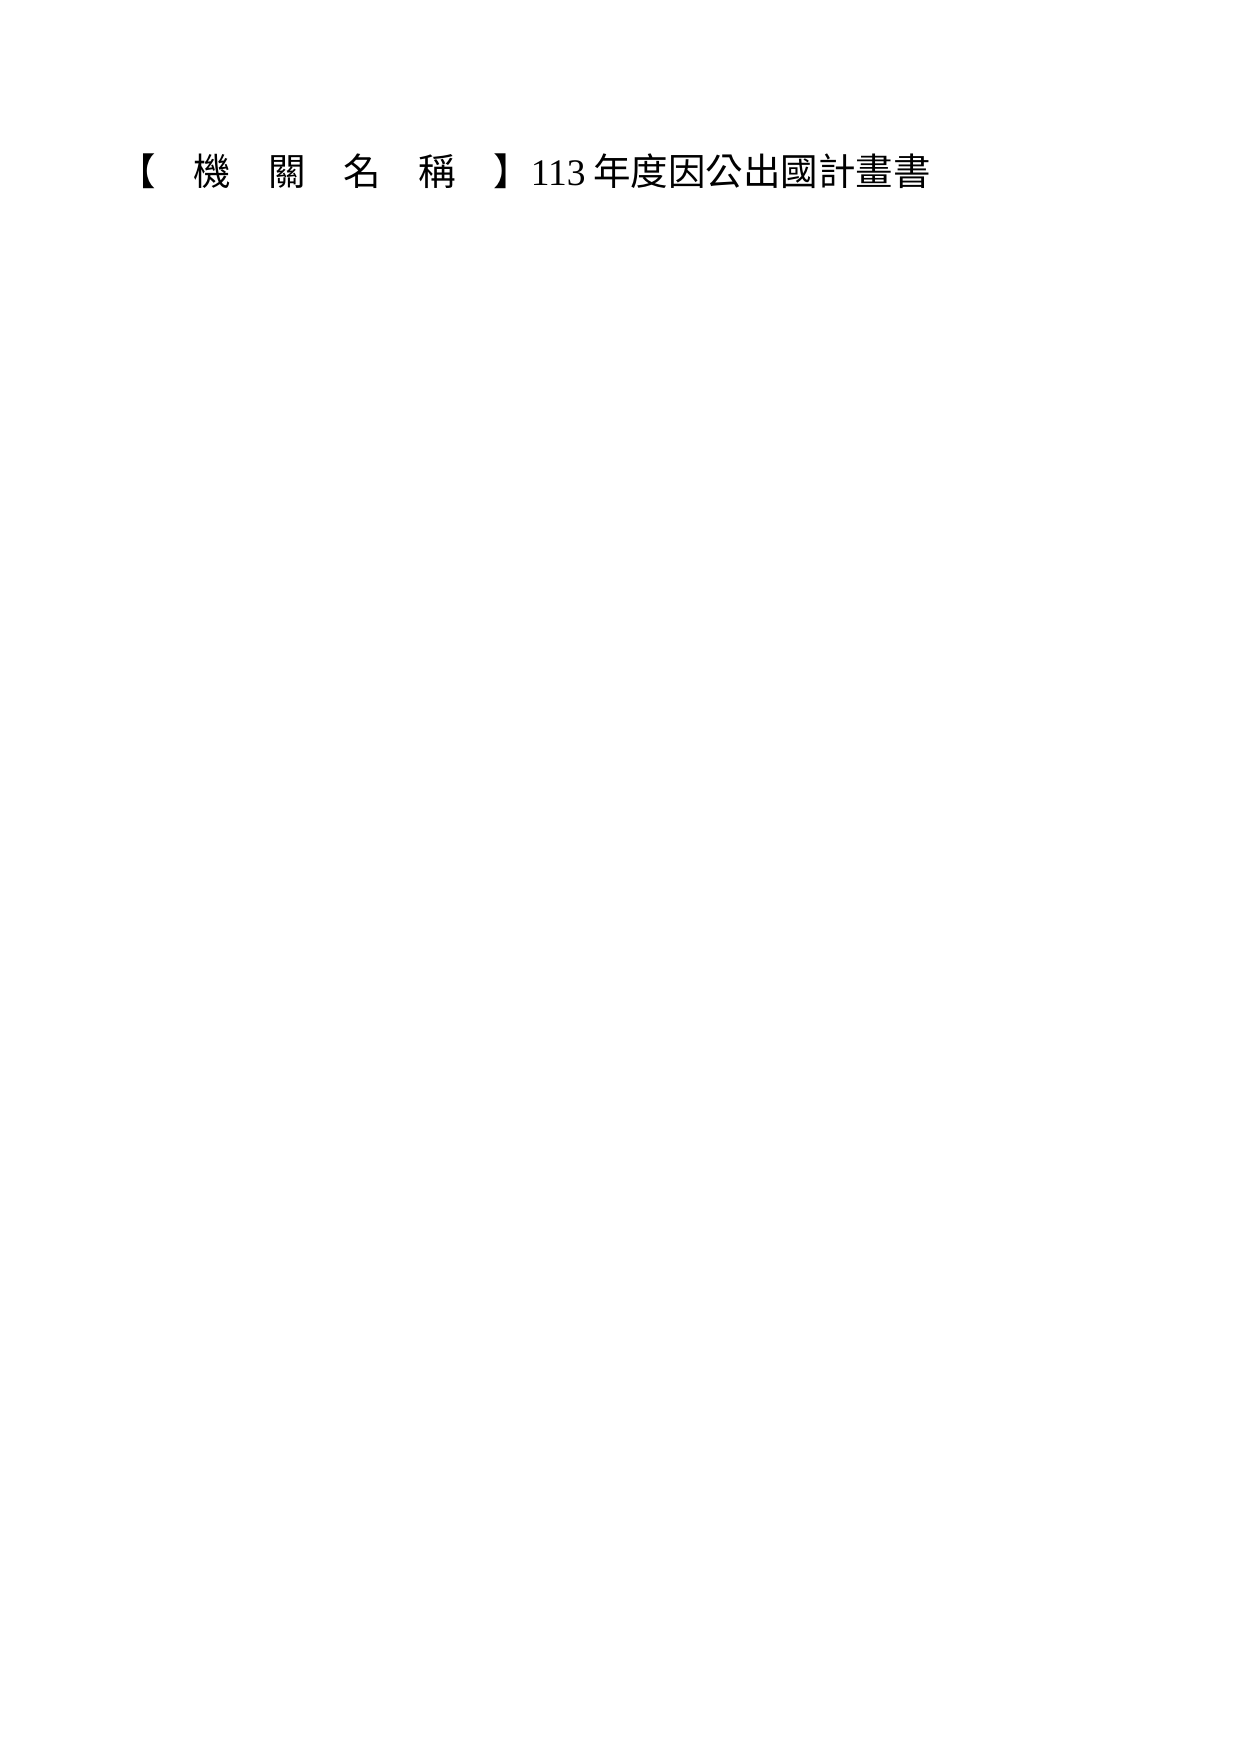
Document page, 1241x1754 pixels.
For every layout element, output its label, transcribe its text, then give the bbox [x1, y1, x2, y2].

text 【 機 關 名 稱 】113年度因公出國計畫書 [118, 127, 1165, 189]
